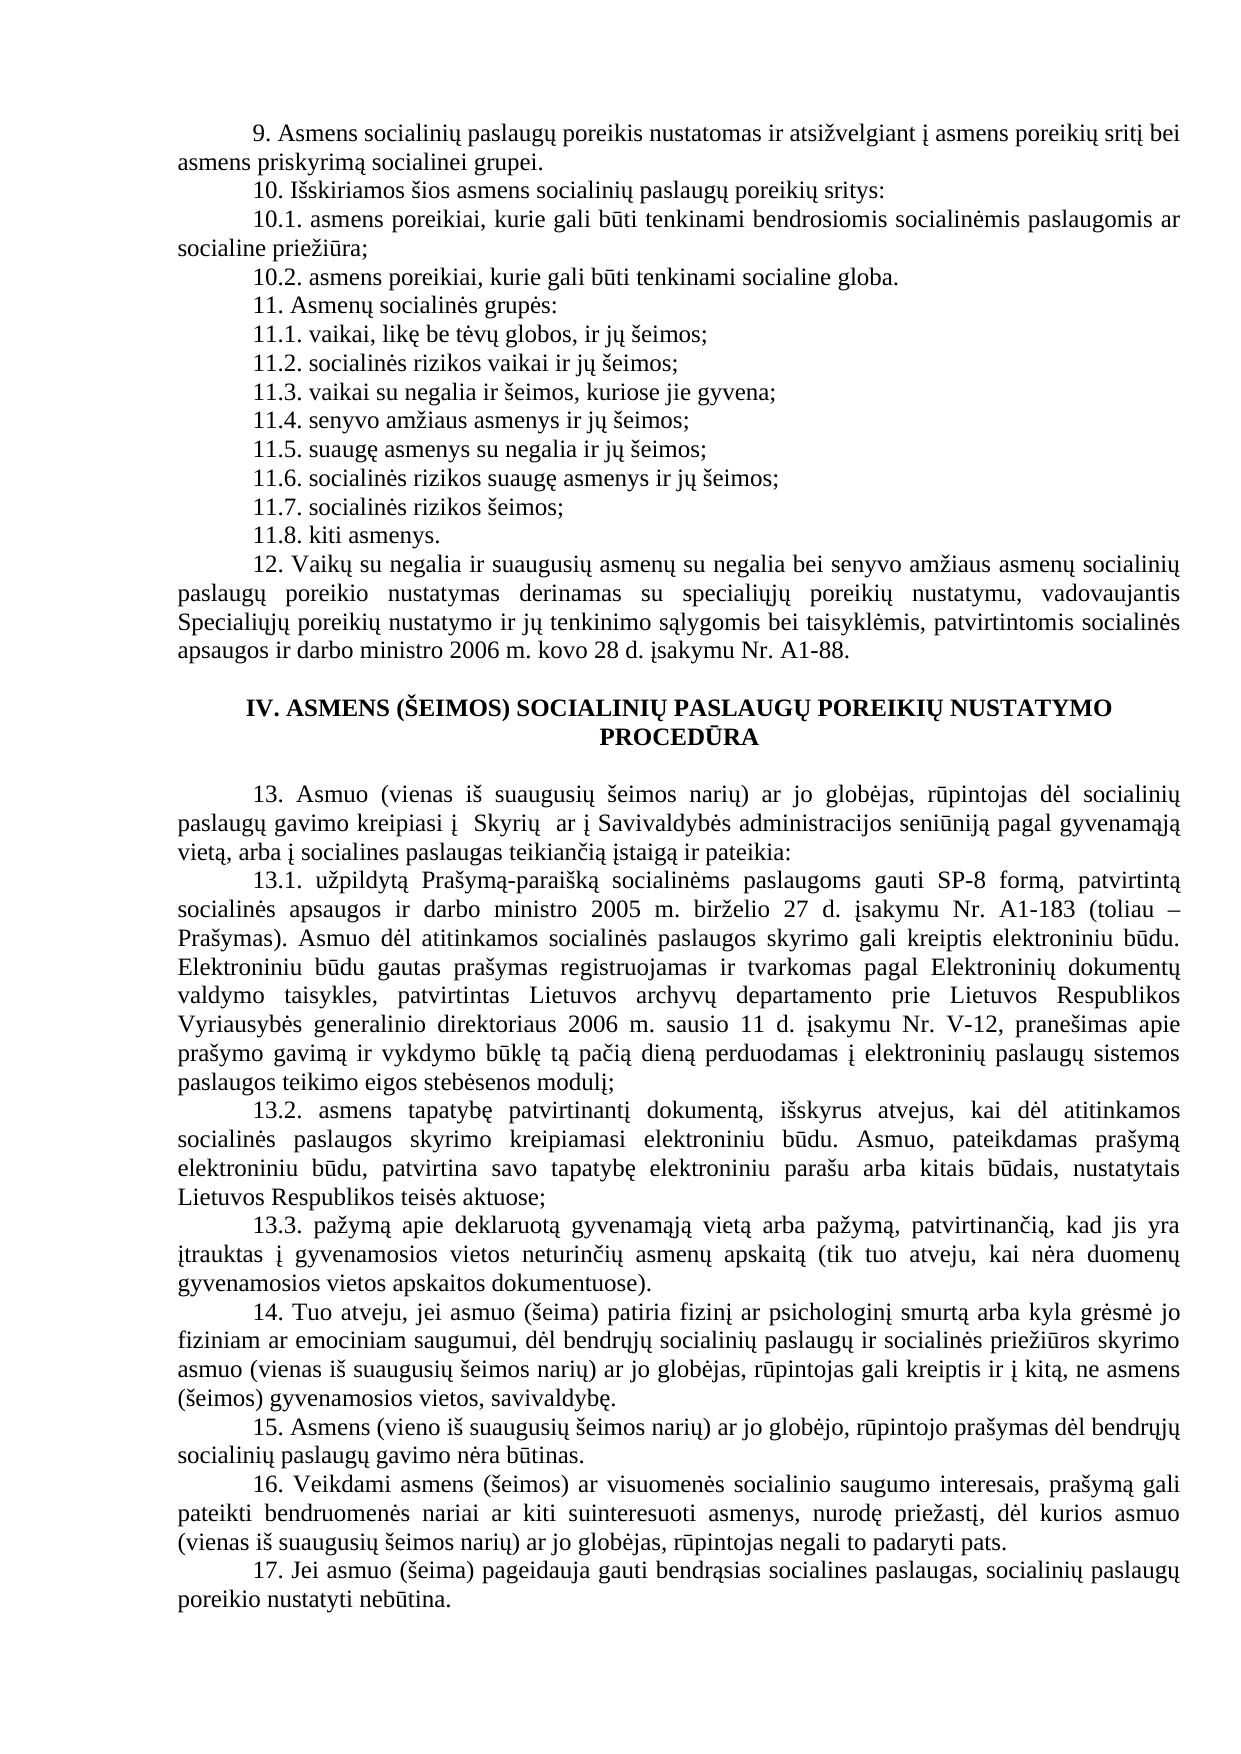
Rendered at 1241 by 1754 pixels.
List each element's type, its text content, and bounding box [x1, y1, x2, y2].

text 9. Asmens socialinių paslaugų poreikis nustatomas ir atsižvelgiant į asmens poreikių sritį bei asmens priskyrimą socialinei grupei. [177, 118, 1181, 176]
text 12. Vaikų su negalia ir suaugusių asmenų su negalia bei senyvo amžiaus asmenų socialinių paslaugų poreikio nustatymas derinamas su specialiųjų poreikių nustatymu, vadovaujantis Specialiųjų poreikių nustatymo ir jų tenkinimo sąlygomis bei taisyklėmis, patvirtintomis socialinės apsaugos ir darbo ministro 2006 m. kovo 28 d. įsakymu Nr. A1-88. [177, 549, 1181, 664]
text 10. Išskiriamos šios asmens socialinių paslaugų poreikių sritys: [177, 176, 1181, 204]
text 11.2. socialinės rizikos vaikai ir jų šeimos; [177, 348, 1181, 377]
text 13.1. užpildytą Prašymą-paraišką socialinėms paslaugoms gauti SP-8 formą, patvirtintą socialinės apsaugos ir darbo ministro 2005 m. birželio 27 d. įsakymu Nr. A1-183 (toliau – Prašymas). Asmuo dėl atitinkamos socialinės paslaugos skyrimo gali kreiptis elektroniniu būdu. Elektroniniu būdu gautas prašymas registruojamas ir tvarkomas pagal Elektroninių dokumentų valdymo taisykles, patvirtintas Lietuvos archyvų departamento prie Lietuvos Respublikos Vyriausybės generalinio direktoriaus 2006 m. sausio 11 d. įsakymu Nr. V-12, pranešimas apie prašymo gavimą ir vykdymo būklę tą pačią dieną perduodamas į elektroninių paslaugų sistemos paslaugos teikimo eigos stebėsenos modulį; [177, 866, 1181, 1096]
text 11.7. socialinės rizikos šeimos; [177, 492, 1181, 521]
text 11.8. kiti asmenys. [177, 521, 1181, 549]
text 14. Tuo atveju, jei asmuo (šeima) patiria fizinį ar psichologinį smurtą arba kyla grėsmė jo fiziniam ar emociniam saugumui, dėl bendrųjų socialinių paslaugų ir socialinės priežiūros skyrimo asmuo (vienas iš suaugusių šeimos narių) ar jo globėjas, rūpintojas gali kreiptis ir į kitą, ne asmens (šeimos) gyvenamosios vietos, savivaldybę. [177, 1297, 1181, 1412]
text 11. Asmenų socialinės grupės: [177, 291, 1181, 319]
text IV. ASMENS (ŠEIMOS) SOCIALINIŲ PASLAUGŲ POREIKIŲ NUSTATYMO PROCEDŪRA [177, 693, 1181, 751]
text 11.4. senyvo amžiaus asmenys ir jų šeimos; [177, 406, 1181, 434]
text 15. Asmens (vieno iš suaugusių šeimos narių) ar jo globėjo, rūpintojo prašymas dėl bendrųjų socialinių paslaugų gavimo nėra būtinas. [177, 1412, 1181, 1469]
text 11.5. suaugę asmenys su negalia ir jų šeimos; [177, 434, 1181, 463]
text 10.1. asmens poreikiai, kurie gali būti tenkinami bendrosiomis socialinėmis paslaugomis ar socialine priežiūra; [177, 204, 1181, 262]
text 16. Veikdami asmens (šeimos) ar visuomenės socialinio saugumo interesais, prašymą gali pateikti bendruomenės nariai ar kiti suinteresuoti asmenys, nurodę priežastį, dėl kurios asmuo (vienas iš suaugusių šeimos narių) ar jo globėjas, rūpintojas negali to padaryti pats. [177, 1469, 1181, 1556]
text 13. Asmuo (vienas iš suaugusių šeimos narių) ar jo globėjas, rūpintojas dėl socialinių paslaugų gavimo kreipiasi į Skyrių ar į Savivaldybės administracijos seniūniją pagal gyvenamąją vietą, arba į socialines paslaugas teikiančią įstaigą ir pateikia: [177, 779, 1181, 866]
text 11.6. socialinės rizikos suaugę asmenys ir jų šeimos; [177, 463, 1181, 492]
text 17. Jei asmuo (šeima) pageidauja gauti bendrąsias socialines paslaugas, socialinių paslaugų poreikio nustatyti nebūtina. [177, 1556, 1181, 1613]
text 10.2. asmens poreikiai, kurie gali būti tenkinami socialine globa. [177, 262, 1181, 291]
text 11.1. vaikai, likę be tėvų globos, ir jų šeimos; [177, 319, 1181, 348]
text 13.3. pažymą apie deklaruotą gyvenamąją vietą arba pažymą, patvirtinančią, kad jis yra įtrauktas į gyvenamosios vietos neturinčių asmenų apskaitą (tik tuo atveju, kai nėra duomenų gyvenamosios vietos apskaitos dokumentuose). [177, 1211, 1181, 1297]
text 13.2. asmens tapatybę patvirtinantį dokumentą, išskyrus atvejus, kai dėl atitinkamos socialinės paslaugos skyrimo kreipiamasi elektroniniu būdu. Asmuo, pateikdamas prašymą elektroniniu būdu, patvirtina savo tapatybę elektroniniu parašu arba kitais būdais, nustatytais Lietuvos Respublikos teisės aktuose; [177, 1096, 1181, 1211]
text 11.3. vaikai su negalia ir šeimos, kuriose jie gyvena; [177, 377, 1181, 406]
